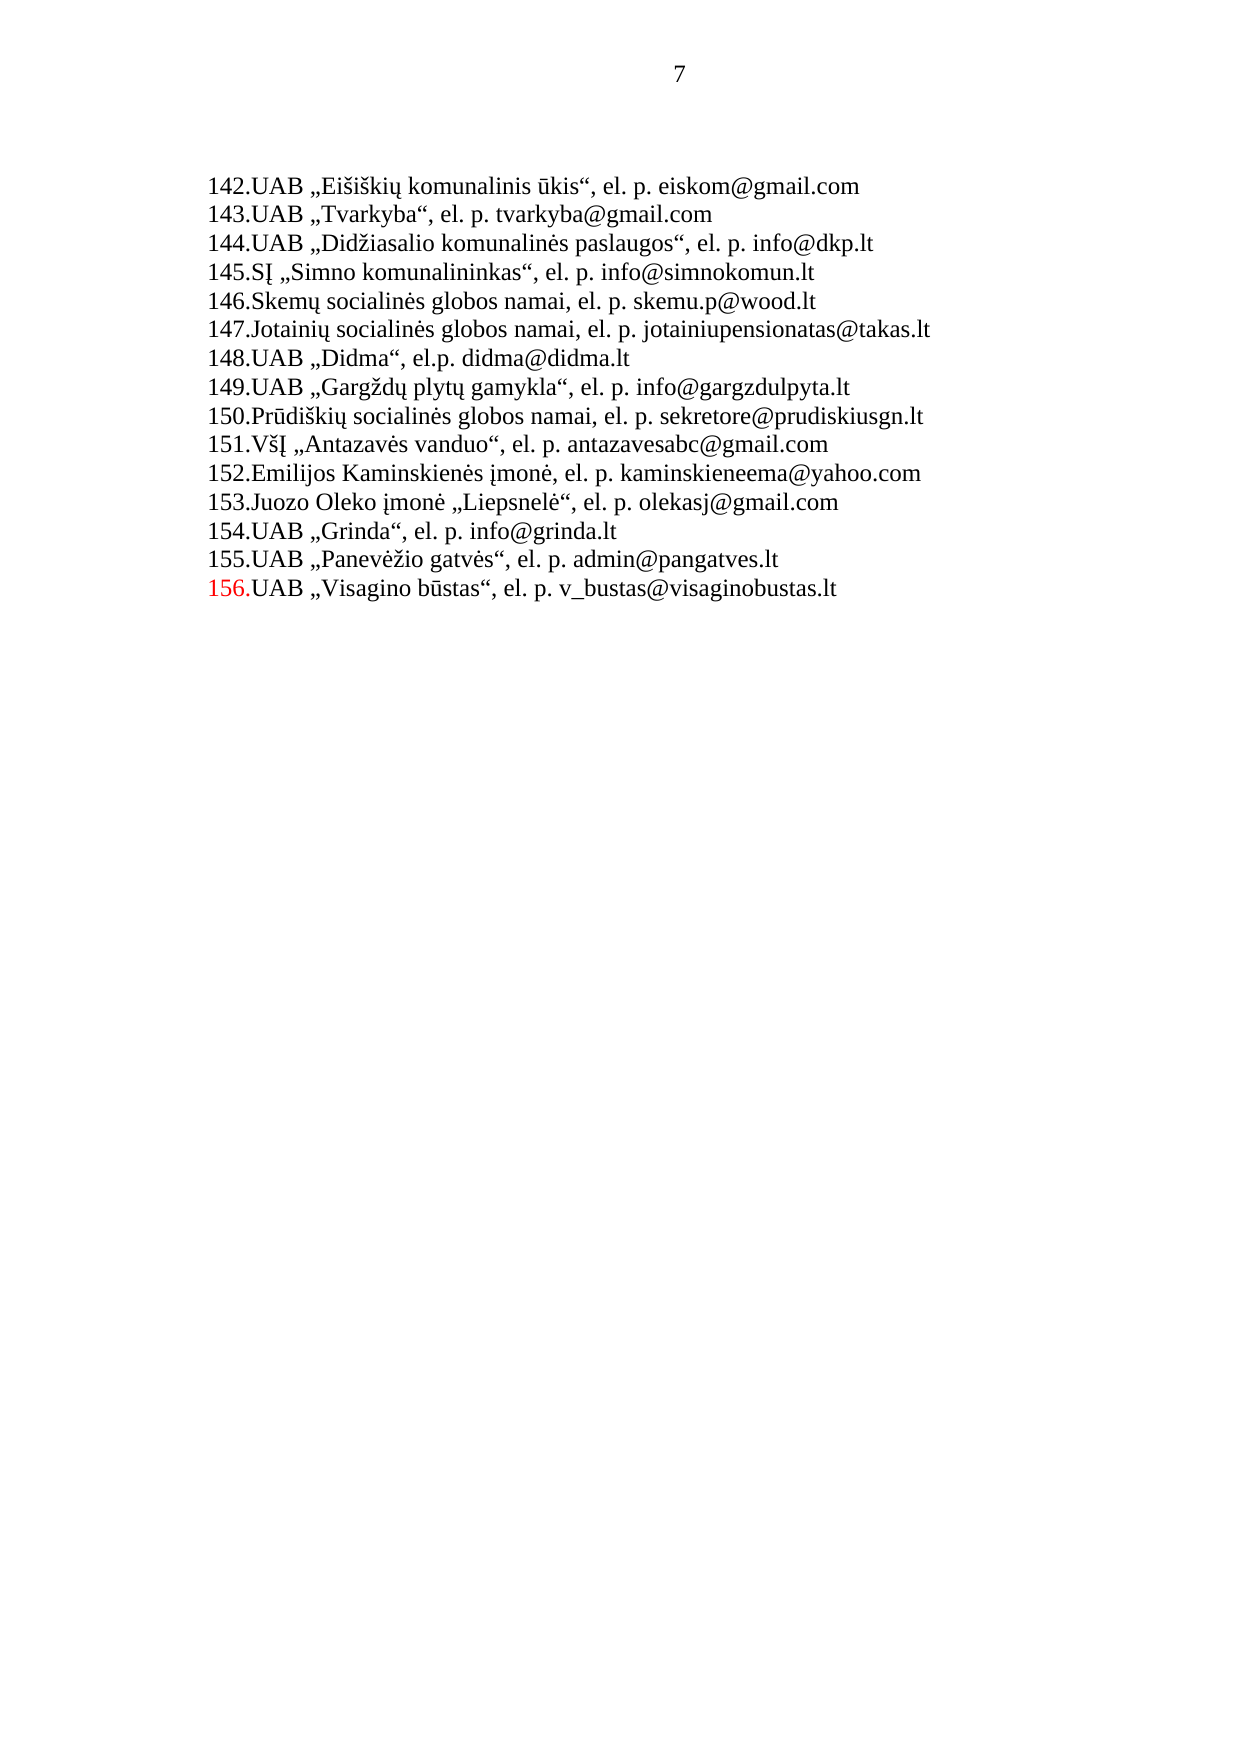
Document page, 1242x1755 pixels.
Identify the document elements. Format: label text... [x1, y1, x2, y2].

text 147.Jotainių socialinės globos namai, el. p. jotainiupensionatas@takas.lt [207, 314, 1069, 343]
text 150.Prūdiškių socialinės globos namai, el. p. sekretore@prudiskiusgn.lt [207, 401, 1069, 429]
text 154.UAB „Grinda“, el. p. info@grinda.lt [207, 516, 1069, 544]
text 149.UAB „Gargždų plytų gamykla“, el. p. info@gargzdulpyta.lt [207, 372, 1069, 401]
text 145.SĮ „Simno komunalininkas“, el. p. info@simnokomun.lt [207, 257, 1069, 286]
text 143.UAB „Tvarkyba“, el. p. tvarkyba@gmail.com [207, 199, 1069, 228]
text 153.Juozo Oleko įmonė „Liepsnelė“, el. p. olekasj@gmail.com [207, 487, 1069, 516]
text 146.Skemų socialinės globos namai, el. p. skemu.p@wood.lt [207, 286, 1069, 314]
text 144.UAB „Didžiasalio komunalinės paslaugos“, el. p. info@dkp.lt [207, 228, 1069, 257]
text 155.UAB „Panevėžio gatvės“, el. p. admin@pangatves.lt [207, 544, 1069, 573]
text 152.Emilijos Kaminskienės įmonė, el. p. kaminskieneema@yahoo.com [207, 458, 1069, 487]
text 148.UAB „Didma“, el.p. didma@didma.lt [207, 343, 1069, 372]
text 156.UAB „Visagino būstas“, el. p. v_bustas@visaginobustas.lt [207, 573, 1069, 602]
text 142.UAB „Eišiškių komunalinis ūkis“, el. p. eiskom@gmail.com [207, 171, 1069, 199]
text 151.VšĮ „Antazavės vanduo“, el. p. antazavesabc@gmail.com [207, 429, 1069, 458]
